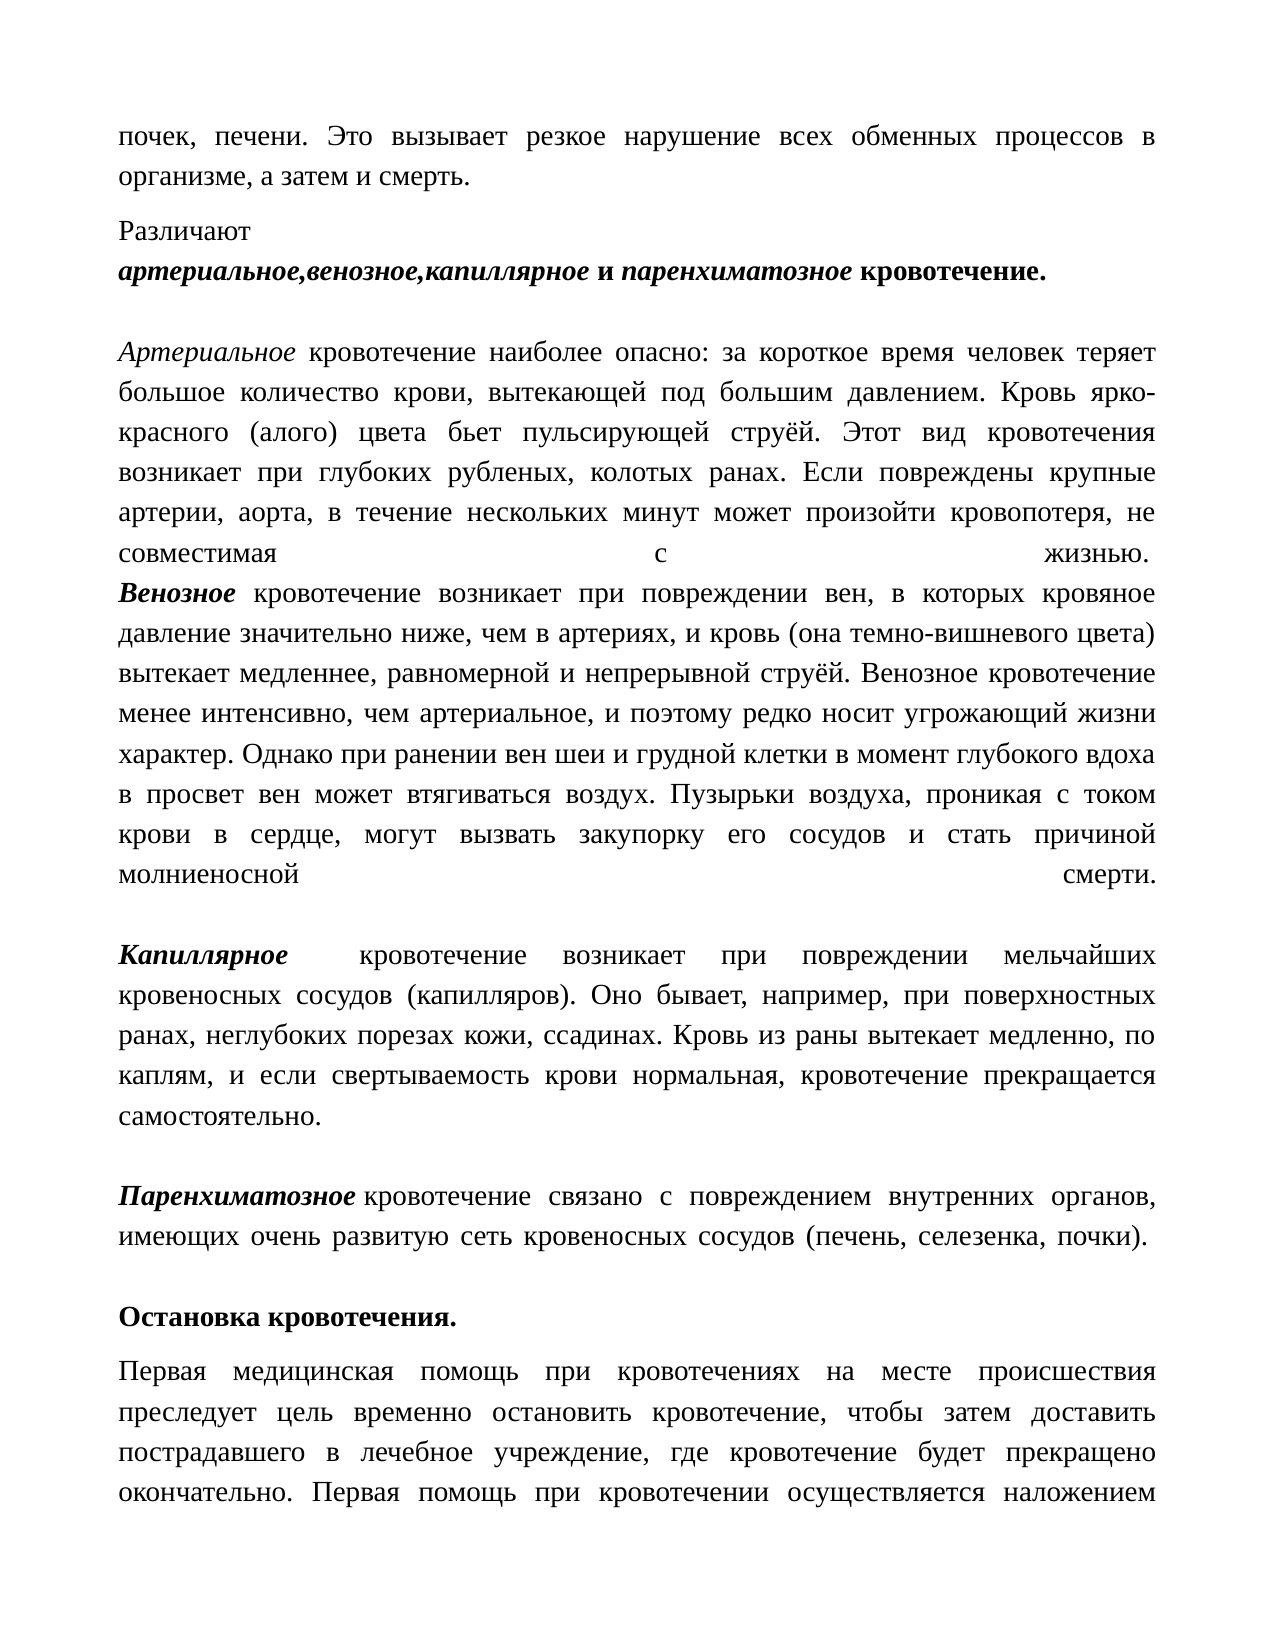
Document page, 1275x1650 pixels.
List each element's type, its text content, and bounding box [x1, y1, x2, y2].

text почек, печени. Это вызывает резкое нарушение всех обменных процессов в организме, а затем и смерть. [118, 118, 1157, 192]
text Различают артериальное,венозное,капиллярное и паренхиматозное кровотечение. Артериальное кровотечение наиболее опасно: за короткое время человек теряет большое количество крови, вытекающей под большим давлением. Кровь ярко-красного (алого) цвета бьет пульсирующей струёй. Этот вид кровотечения возникает при глубоких рубленых, колотых ранах. Если повреждены крупные артерии, аорта, в течение нескольких минут может произойти кровопотеря, не совместимая с жизнью. Венозное кровотечение возникает при повреждении вен, в которых кровяное давление значительно ниже, чем в артериях, и кровь (она темно-вишневого цвета) вытекает медленнее, равномерной и непрерывной струёй. Венозное кровотечение менее интенсивно, чем артериальное, и поэтому редко носит угрожающий жизни характер. Однако при ранении вен шеи и грудной клетки в момент глубокого вдоха в просвет вен может втягиваться воздух. Пузырьки воздуха, проникая с током крови в сердце, могут вызвать закупорку его сосудов и стать причиной молниеносной смерти. Капиллярное кровотечение возникает при повреждении мельчайших кровеносных сосудов (капилляров). Оно бывает, например, при поверхностных ранах, неглубоких порезах кожи, ссадинах. Кровь из раны вытекает медленно, по каплям, и если свертываемость крови нормальная, кровотечение прекращается самостоятельно. Паренхиматозное кровотечение связано с повреждением внутренних органов, имеющих очень развитую сеть кровеносных сосудов (печень, селезенка, почки). Остановка кровотечения. [118, 213, 1157, 1332]
text Первая медицинская помощь при кровотечениях на месте происшествия преследует цель временно остановить кровотечение, чтобы затем доставить пострадавшего в лечебное учреждение, где кровотечение будет прекращено окончательно. Первая помощь при кровотечении осуществляется наложением [118, 1353, 1157, 1508]
